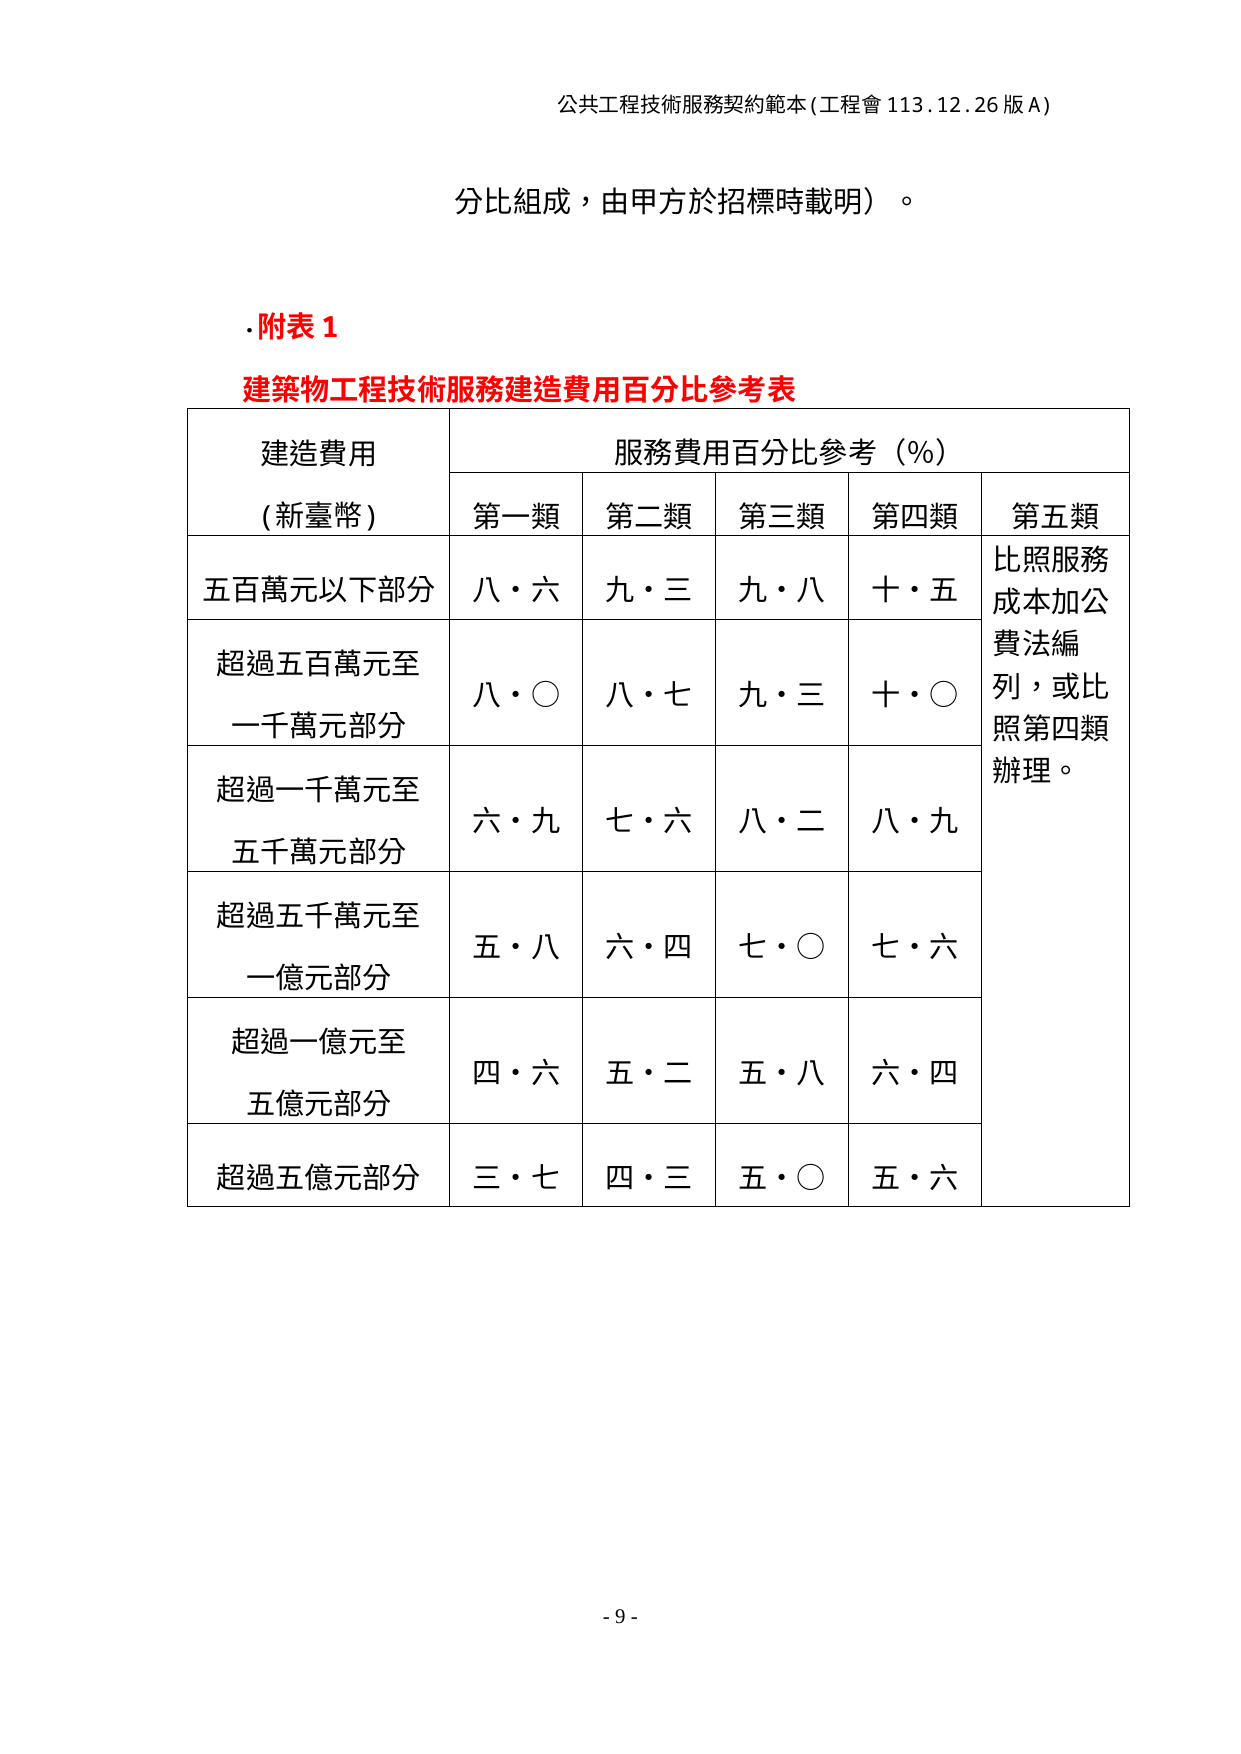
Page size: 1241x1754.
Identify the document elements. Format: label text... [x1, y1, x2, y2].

table_cell 九‧三 [716, 620, 848, 745]
table_cell 六‧九 [450, 746, 582, 871]
table_cell 六‧四 [583, 872, 715, 997]
table_cell 三‧七 [450, 1124, 582, 1206]
table_cell 超過一億元至 五億元部分 [188, 998, 449, 1123]
table_cell 超過一千萬元至 五千萬元部分 [188, 746, 449, 871]
table_cell 七‧六 [583, 746, 715, 871]
text 建築物工程技術服務建造費用百分比參考表 [242, 346, 1053, 408]
table_cell 八‧二 [716, 746, 848, 871]
table_cell 第四類 [849, 473, 981, 535]
table_cell 第五類 [982, 473, 1129, 535]
table_cell 超過五百萬元至 一千萬元部分 [188, 620, 449, 745]
table_cell 第一類 [450, 473, 582, 535]
table_cell 十‧五 [849, 536, 981, 619]
table_cell 五‧二 [583, 998, 715, 1123]
table_cell 第三類 [716, 473, 848, 535]
table_cell 超過五千萬元至 一億元部分 [188, 872, 449, 997]
table_cell 五‧六 [849, 1124, 981, 1206]
table_header 服務費用百分比參考（％） [450, 409, 1129, 472]
table_cell 四‧六 [450, 998, 582, 1123]
table_cell 十‧○ [849, 620, 981, 745]
table_cell 五‧○ [716, 1124, 848, 1206]
table_cell 四‧三 [583, 1124, 715, 1206]
table_cell 八‧九 [849, 746, 981, 871]
table_cell 六‧四 [849, 998, 981, 1123]
table_cell 九‧八 [716, 536, 848, 619]
table_cell 八‧七 [583, 620, 715, 745]
table_cell 第二類 [583, 473, 715, 535]
table_cell 九‧三 [583, 536, 715, 619]
table_cell 五‧八 [450, 872, 582, 997]
table_cell 八‧六 [450, 536, 582, 619]
table_cell 七‧○ [716, 872, 848, 997]
table_cell 五百萬元以下部分 [188, 536, 449, 619]
list 分比組成，由甲方於招標時載明）。 [417, 158, 1053, 221]
table_header 建造費用 (新臺幣) [188, 409, 449, 535]
table_cell 五‧八 [716, 998, 848, 1123]
table_cell 八‧○ [450, 620, 582, 745]
table_cell 比照服務成本加公費法編列，或比照第四類辦理。 [982, 536, 1129, 1206]
table_cell 七‧六 [849, 872, 981, 997]
table_cell 超過五億元部分 [188, 1124, 449, 1206]
text ‧附表1 [242, 283, 1053, 346]
